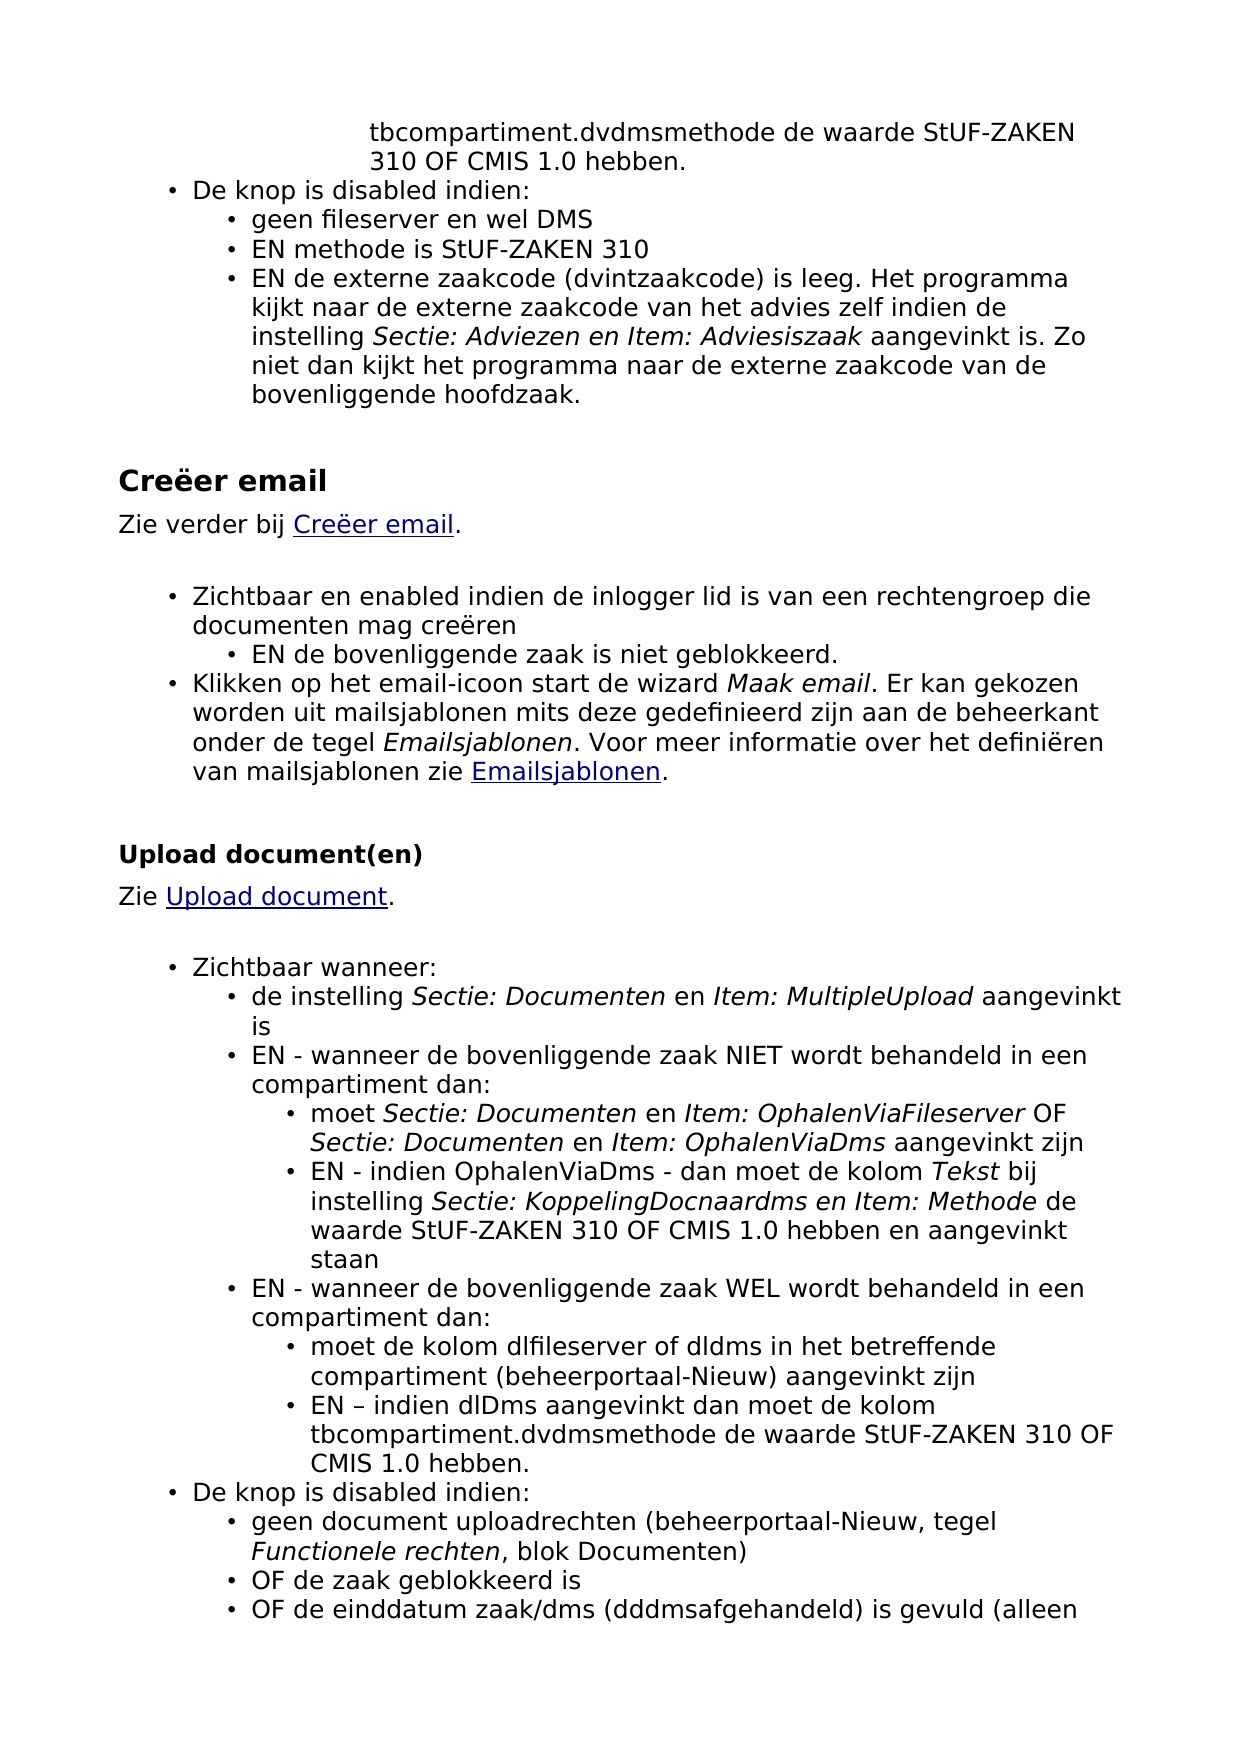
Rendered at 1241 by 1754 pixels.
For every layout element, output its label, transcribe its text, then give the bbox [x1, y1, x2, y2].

subtitle Upload document(en) [118, 841, 1122, 870]
list EN - indien OphalenViaDms - dan moet de kolom Tekst bij instelling Sectie: KoppelingDocnaardms en Item: Methode de waarde StUF-ZAKEN 310 OF CMIS 1.0 hebben en aangevinkt staan [295, 1157, 1122, 1274]
list de instelling Sectie: Documenten en Item: MultipleUpload aangevinkt is [236, 982, 1122, 1041]
list geen document uploadrechten (beheerportaal-Nieuw, tegel Functionele rechten, blok Documenten) [236, 1507, 1122, 1566]
list EN - wanneer de bovenliggende zaak NIET wordt behandeld in een compartiment dan: [236, 1041, 1122, 1099]
list Zichtbaar en enabled indien de inlogger lid is van een rechtengroep die documenten mag creëren [177, 582, 1122, 640]
text Zie verder bij Creëer email. [118, 511, 1122, 540]
list EN - wanneer de bovenliggende zaak WEL wordt behandeld in een compartiment dan: [236, 1274, 1122, 1332]
list Zichtbaar wanneer: [177, 953, 1122, 982]
list EN – indien dlDms aangevinkt dan moet de kolom tbcompartiment.dvdmsmethode de waarde StUF-ZAKEN 310 OF CMIS 1.0 hebben. [295, 1391, 1122, 1478]
list tbcompartiment.dvdmsmethode de waarde StUF-ZAKEN 310 OF CMIS 1.0 hebben. [354, 118, 1122, 176]
list EN methode is StUF-ZAKEN 310 [236, 235, 1122, 264]
list EN de externe zaakcode (dvintzaakcode) is leeg. Het programma kijkt naar de externe zaakcode van het advies zelf indien de instelling Sectie: Adviezen en Item: Adviesiszaak aangevinkt is. Zo niet dan kijkt het programma naar de externe zaakcode van de bovenliggende hoofdzaak. [236, 264, 1122, 410]
subtitle Creëer email [118, 464, 1122, 498]
list EN de bovenliggende zaak is niet geblokkeerd. [236, 640, 1122, 669]
list moet Sectie: Documenten en Item: OphalenViaFileserver OF Sectie: Documenten en Item: OphalenViaDms aangevinkt zijn [295, 1099, 1122, 1157]
text Zie Upload document. [118, 882, 1122, 911]
list OF de zaak geblokkeerd is [236, 1566, 1122, 1595]
list moet de kolom dlfileserver of dldms in het betreffende compartiment (beheerportaal-Nieuw) aangevinkt zijn [295, 1332, 1122, 1391]
list De knop is disabled indien: [177, 176, 1122, 206]
list De knop is disabled indien: [177, 1478, 1122, 1507]
list OF de einddatum zaak/dms (dddmsafgehandeld) is gevuld (alleen [236, 1595, 1122, 1624]
list geen fileserver en wel DMS [236, 206, 1122, 235]
list Klikken op het email-icoon start de wizard Maak email. Er kan gekozen worden uit mailsjablonen mits deze gedefinieerd zijn aan de beheerkant onder de tegel Emailsjablonen. Voor meer informatie over het definiëren van mailsjablonen zie Emailsjablonen. [177, 669, 1122, 786]
